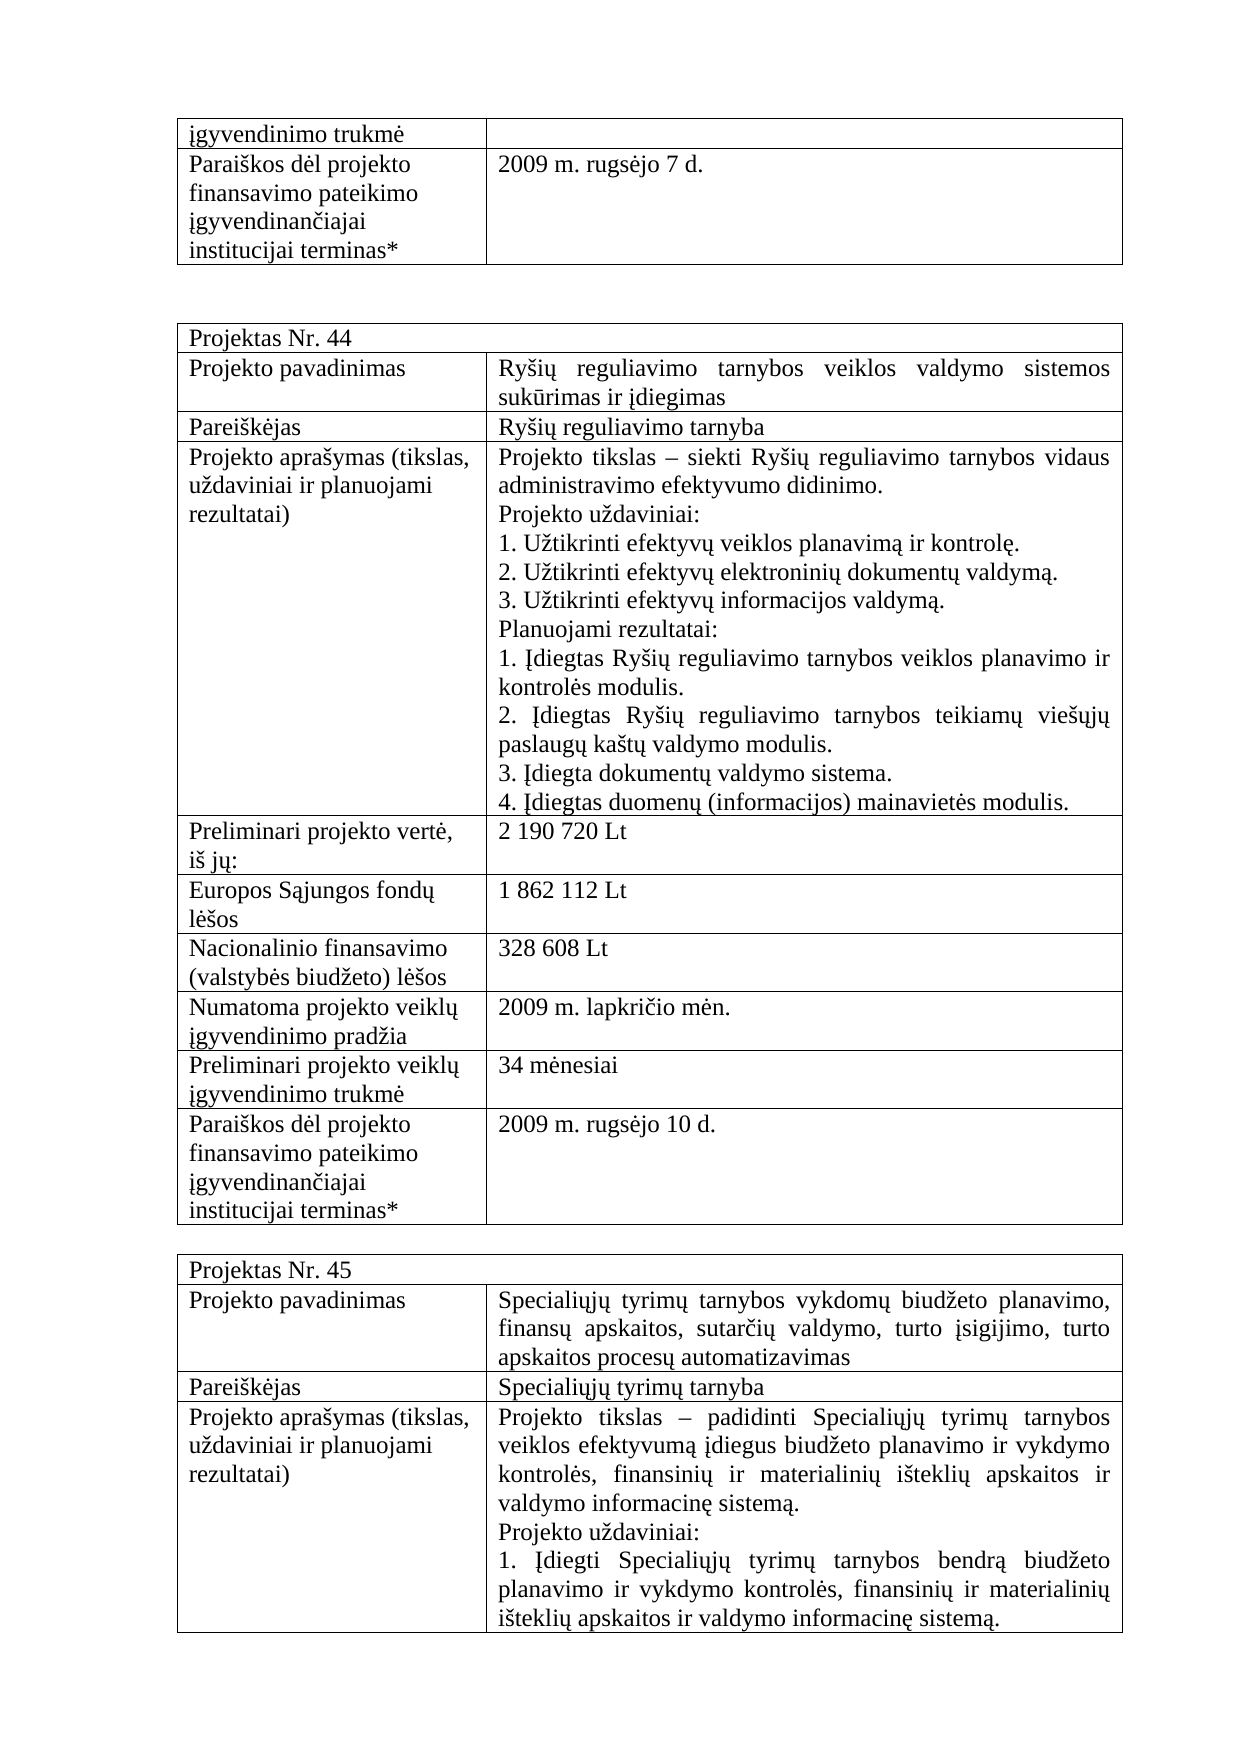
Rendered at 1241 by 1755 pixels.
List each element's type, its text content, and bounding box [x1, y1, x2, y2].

table_cell įgyvendinimo trukmė [178, 119, 486, 148]
table_cell Preliminari projekto vertė, iš jų: [178, 816, 486, 874]
table_cell Preliminari projekto veiklų įgyvendinimo trukmė [178, 1051, 486, 1108]
table_cell Ryšių reguliavimo tarnyba [487, 412, 1122, 441]
table_cell Numatoma projekto veiklų įgyvendinimo pradžia [178, 992, 486, 1049]
table_header Projektas Nr. 44 [178, 324, 1122, 352]
table_cell Projekto aprašymas (tikslas, uždaviniai ir planuojami rezultatai) [178, 1402, 486, 1632]
table_header Projektas Nr. 45 [178, 1255, 1122, 1284]
table_cell 2009 m. lapkričio mėn. [487, 992, 1122, 1049]
table_cell Pareiškėjas [178, 412, 486, 441]
table_cell Pareiškėjas [178, 1372, 486, 1401]
table_cell 34 mėnesiai [487, 1051, 1122, 1108]
table_cell [487, 119, 1122, 148]
table_cell Paraiškos dėl projekto finansavimo pateikimo įgyvendinančiajai institucijai terminas* [178, 1109, 486, 1224]
table_cell 2 190 720 Lt [487, 816, 1122, 874]
table_cell 2009 m. rugsėjo 10 d. [487, 1109, 1122, 1224]
table_cell Specialiųjų tyrimų tarnyba [487, 1372, 1122, 1401]
table_cell Europos Sąjungos fondų lėšos [178, 875, 486, 932]
table_cell Projekto pavadinimas [178, 1285, 486, 1371]
table_cell Nacionalinio finansavimo (valstybės biudžeto) lėšos [178, 934, 486, 991]
table_cell 328 608 Lt [487, 934, 1122, 991]
table_cell 1 862 112 Lt [487, 875, 1122, 932]
table_cell Paraiškos dėl projekto finansavimo pateikimo įgyvendinančiajai institucijai terminas* [178, 149, 486, 264]
table_cell Projekto pavadinimas [178, 353, 486, 411]
table_cell Specialiųjų tyrimų tarnybos vykdomų biudžeto planavimo, finansų apskaitos, sutarčių valdymo, turto įsigijimo, turto apskaitos procesų automatizavimas [487, 1285, 1122, 1371]
table_cell Projekto tikslas – siekti Ryšių reguliavimo tarnybos vidaus administravimo efektyvumo didinimo. Projekto uždaviniai: 1. Užtikrinti efektyvų veiklos planavimą ir kontrolę. 2. Užtikrinti efektyvų elektroninių dokumentų valdymą. 3. Užtikrinti efektyvų informacijos valdymą. Planuojami rezultatai: 1. Įdiegtas Ryšių reguliavimo tarnybos veiklos planavimo ir kontrolės modulis. 2. Įdiegtas Ryšių reguliavimo tarnybos teikiamų viešųjų paslaugų kaštų valdymo modulis. 3. Įdiegta dokumentų valdymo sistema. 4. Įdiegtas duomenų (informacijos) mainavietės modulis. [487, 442, 1122, 815]
table_cell Projekto aprašymas (tikslas, uždaviniai ir planuojami rezultatai) [178, 442, 486, 815]
table_cell Ryšių reguliavimo tarnybos veiklos valdymo sistemos sukūrimas ir įdiegimas [487, 353, 1122, 411]
table_cell Projekto tikslas – padidinti Specialiųjų tyrimų tarnybos veiklos efektyvumą įdiegus biudžeto planavimo ir vykdymo kontrolės, finansinių ir materialinių išteklių apskaitos ir valdymo informacinę sistemą. Projekto uždaviniai: 1. Įdiegti Specialiųjų tyrimų tarnybos bendrą biudžeto planavimo ir vykdymo kontrolės, finansinių ir materialinių išteklių apskaitos ir valdymo informacinę sistemą. [487, 1402, 1122, 1632]
table_cell 2009 m. rugsėjo 7 d. [487, 149, 1122, 264]
